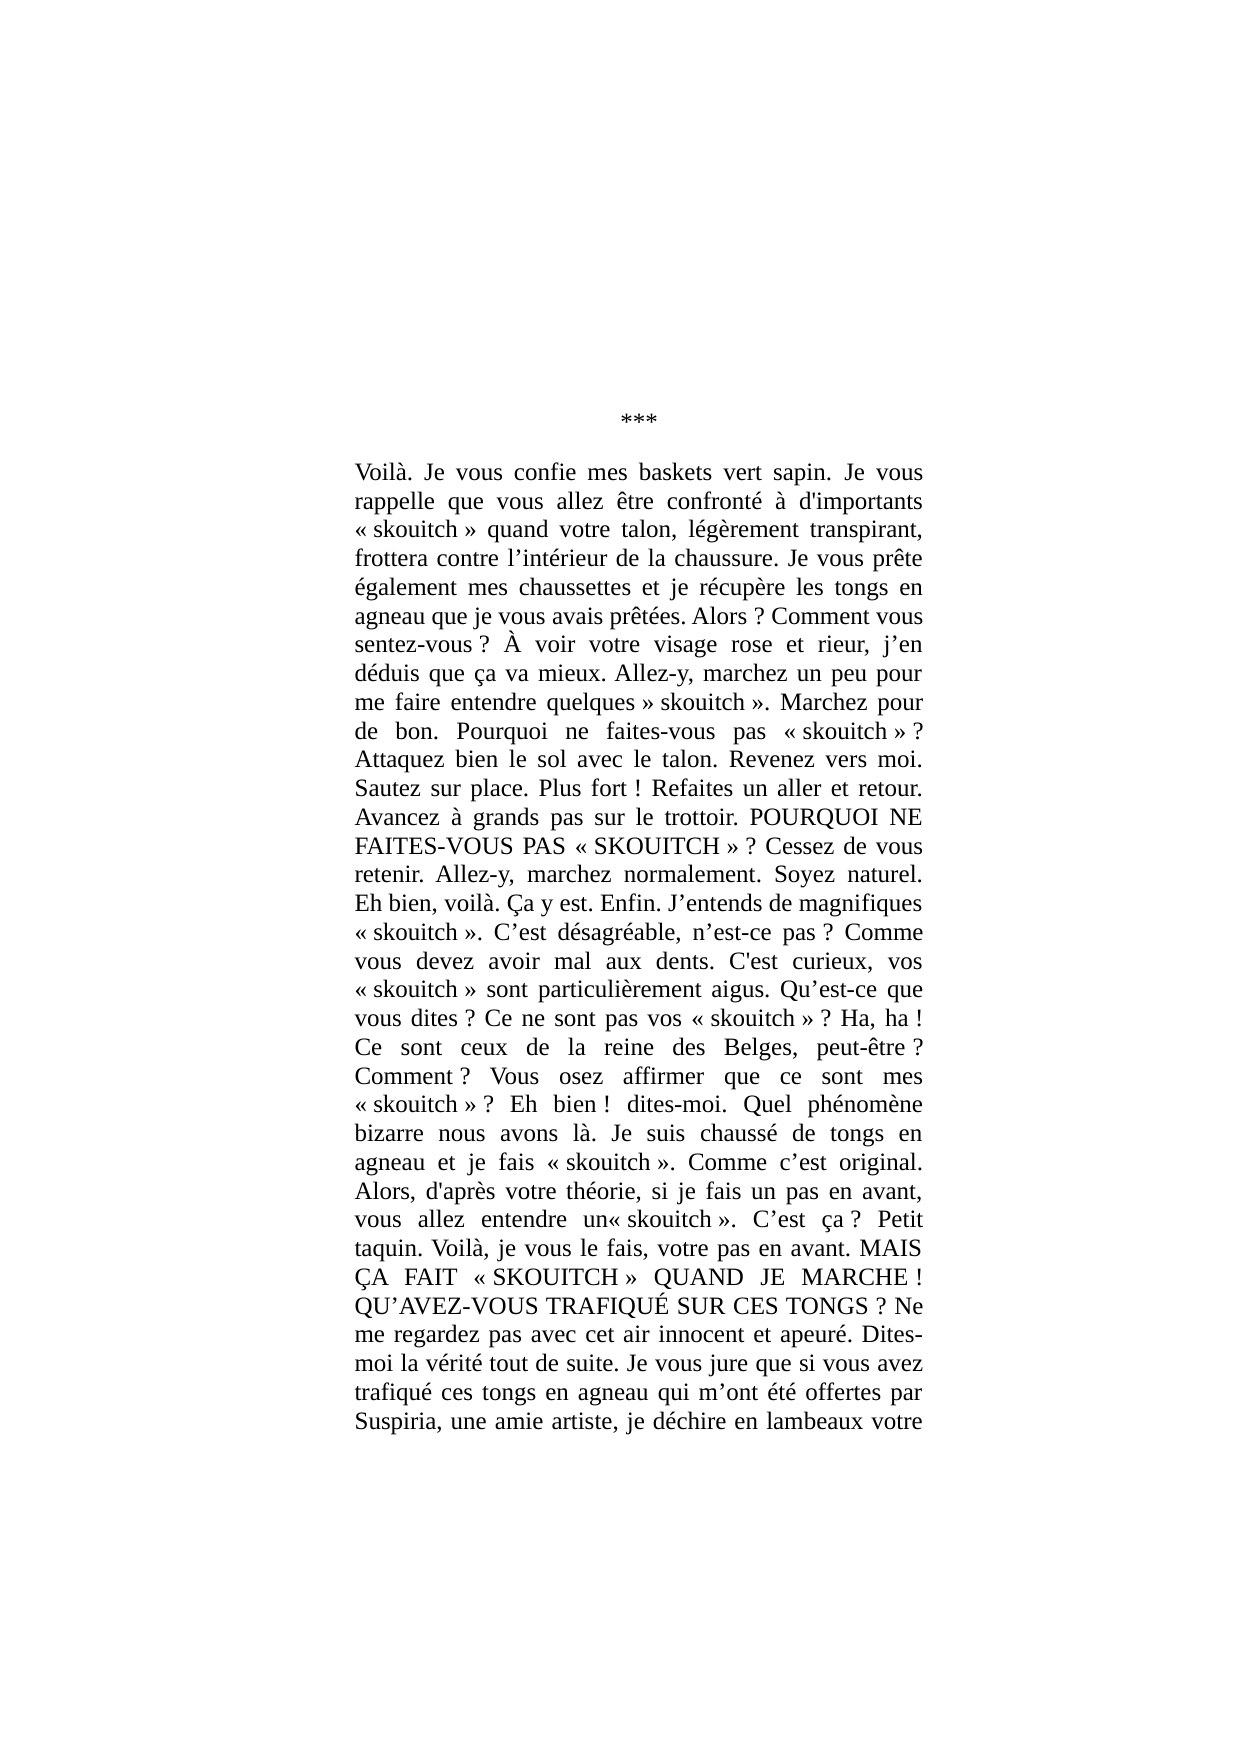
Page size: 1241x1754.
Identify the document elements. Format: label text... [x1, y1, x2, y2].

text *** [354, 407, 923, 436]
text Voilà. Je vous confie mes baskets vert sapin. Je vous rappelle que vous allez être confronté à d'importants « skouitch » quand votre talon, légèrement transpirant, frottera contre l’intérieur de la chaussure. Je vous prête également mes chaussettes et je récupère les tongs en agneau que je vous avais prêtées. Alors ? Comment vous sentez-vous ? À voir votre visage rose et rieur, j’en déduis que ça va mieux. Allez-y, marchez un peu pour me faire entendre quelques » skouitch ». Marchez pour de bon. Pourquoi ne faites-vous pas « skouitch » ? Attaquez bien le sol avec le talon. Revenez vers moi. Sautez sur place. Plus fort ! Refaites un aller et retour. Avancez à grands pas sur le trottoir. POURQUOI NE FAITES-VOUS PAS « SKOUITCH » ? Cessez de vous retenir. Allez-y, marchez normalement. Soyez naturel. Eh bien, voilà. Ça y est. Enfin. J’entends de magnifiques « skouitch ». C’est désagréable, n’est-ce pas ? Comme vous devez avoir mal aux dents. C'est curieux, vos « skouitch » sont particulièrement aigus. Qu’est-ce que vous dites ? Ce ne sont pas vos « skouitch » ? Ha, ha ! Ce sont ceux de la reine des Belges, peut-être ? Comment ? Vous osez affirmer que ce sont mes « skouitch » ? Eh bien ! dites-moi. Quel phénomène bizarre nous avons là. Je suis chaussé de tongs en agneau et je fais « skouitch ». Comme c’est original. Alors, d'après votre théorie, si je fais un pas en avant, vous allez entendre un« skouitch ». C’est ça ? Petit taquin. Voilà, je vous le fais, votre pas en avant. MAIS ÇA FAIT « SKOUITCH » QUAND JE MARCHE ! QU’AVEZ-VOUS TRAFIQUÉ SUR CES TONGS ? Ne me regardez pas avec cet air innocent et apeuré. Dites-moi la vérité tout de suite. Je vous jure que si vous avez trafiqué ces tongs en agneau qui m’ont été offertes par Suspiria, une amie artiste, je déchire en lambeaux votre [354, 457, 923, 1434]
